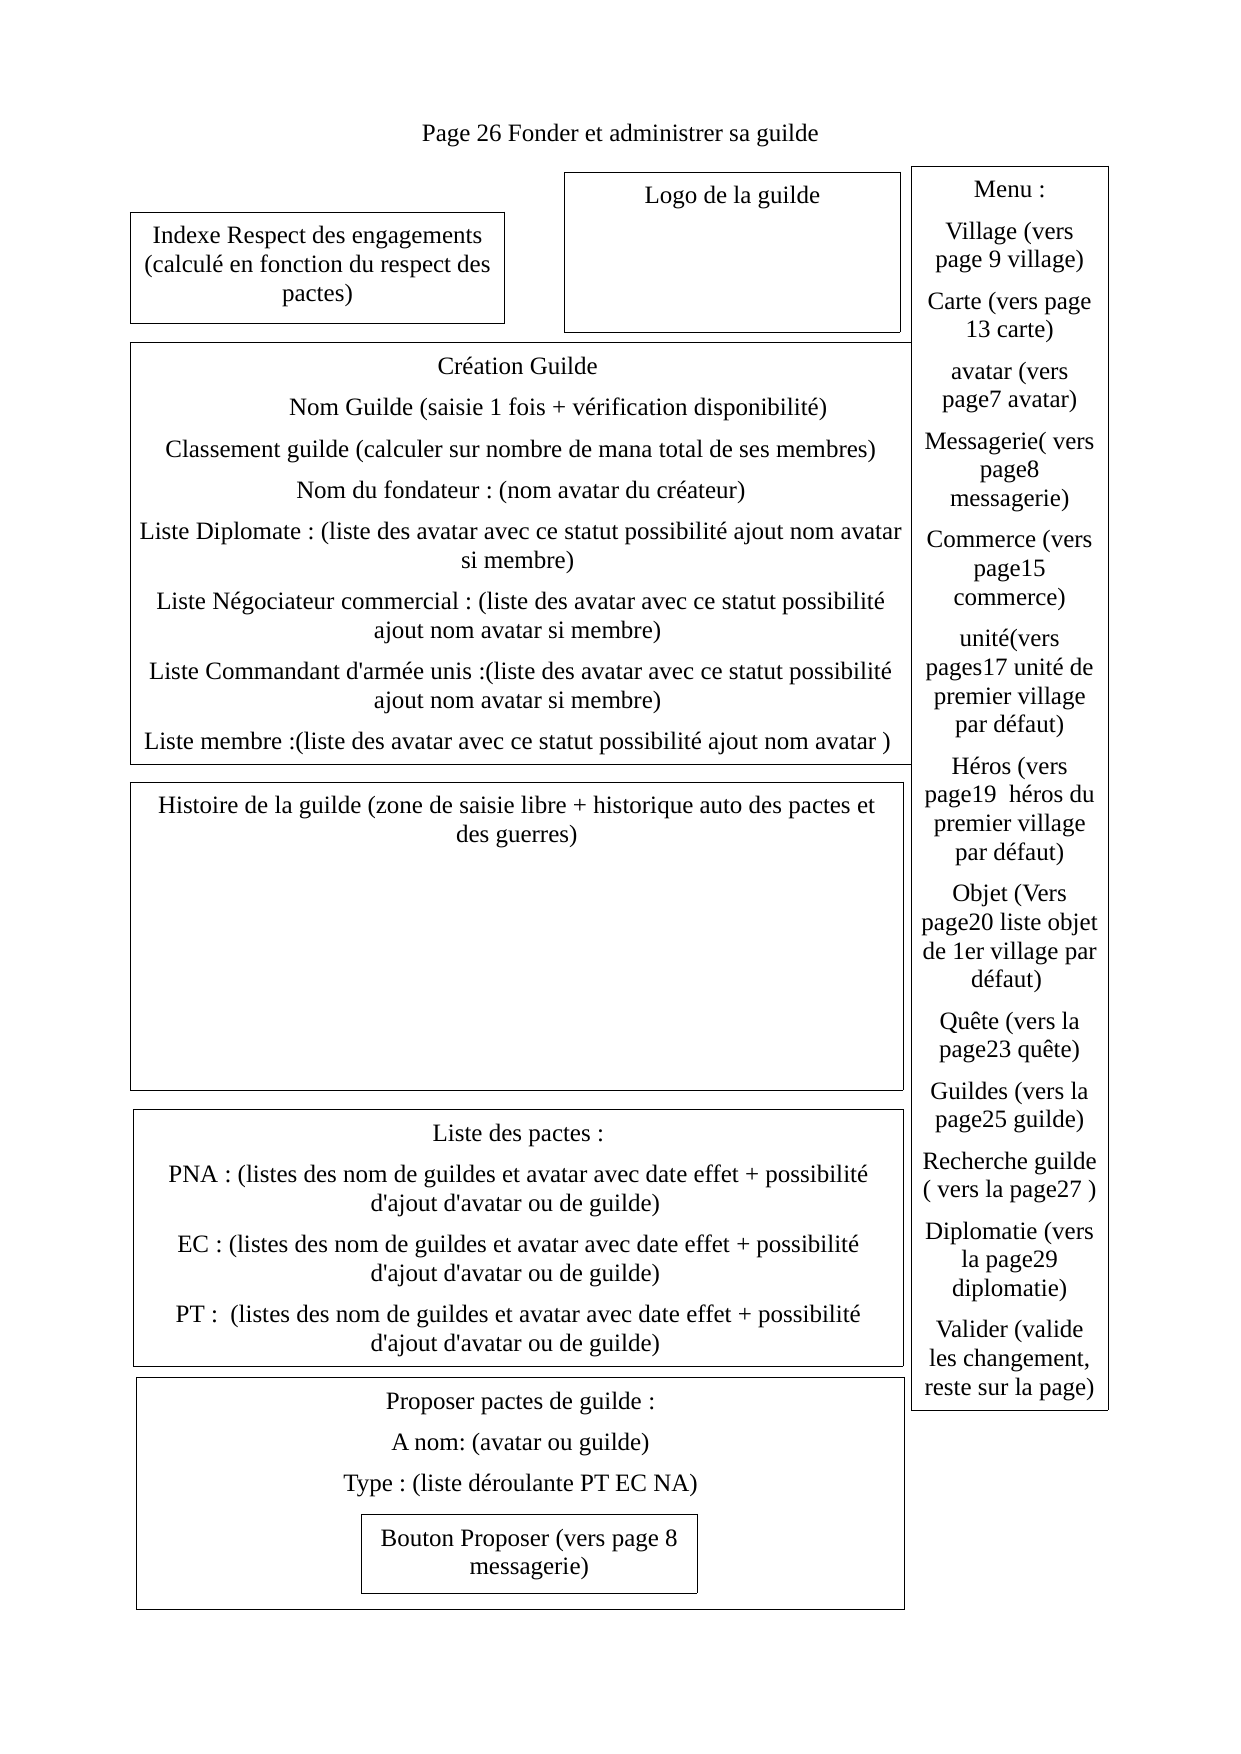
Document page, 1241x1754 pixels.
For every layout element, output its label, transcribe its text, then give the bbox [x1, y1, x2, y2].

text Liste Commandant d'armée unis :(liste des avatar avec ce statut possibilité ajout nom avatar si membre) [139, 656, 902, 714]
text Histoire de la guilde (zone de saisie libre + historique auto des pactes et des guerres) [139, 791, 894, 848]
text Liste des pactes : [142, 1118, 894, 1147]
text Logo de la guilde [573, 181, 891, 209]
text Valider (valide les changement, reste sur la page) [920, 1314, 1099, 1401]
text Recherche guilde ( vers la page27 ) [920, 1146, 1099, 1203]
list Nom Guilde (saisie 1 fois + vérification disponibilité) [176, 392, 902, 421]
text A nom: (avatar ou guilde) [145, 1427, 896, 1456]
text Proposer pactes de guilde : [145, 1386, 896, 1414]
text Menu : [920, 174, 1099, 203]
text Indexe Respect des engagements (calculé en fonction du respect des pactes) [139, 221, 496, 307]
text Liste Négociateur commercial : (liste des avatar avec ce statut possibilité ajout nom avatar si membre) [139, 586, 902, 644]
text Classement guilde (calculer sur nombre de mana total de ses membres) [139, 434, 902, 462]
text EC : (listes des nom de guildes et avatar avec date effet + possibilité d'ajout d'avatar ou de guilde) [142, 1229, 894, 1287]
text Messagerie( vers page8 messagerie) [920, 426, 1099, 512]
text Nom du fondateur : (nom avatar du créateur) [139, 475, 902, 504]
text Village (vers page 9 village) [920, 216, 1099, 273]
text Carte (vers page 13 carte) [920, 286, 1099, 343]
text Type : (liste déroulante PT EC NA) [145, 1468, 896, 1497]
text Liste membre :(liste des avatar avec ce statut possibilité ajout nom avatar ) [139, 726, 902, 755]
text unité(vers pages17 unité de premier village par défaut) [920, 623, 1099, 738]
text Diplomatie (vers la page29 diplomatie) [920, 1216, 1099, 1302]
text Objet (Vers page20 liste objet de 1er village par défaut) [920, 878, 1099, 993]
text Page 26 Fonder et administrer sa guilde [118, 118, 1122, 147]
text avatar (vers page7 avatar) [920, 356, 1099, 413]
text Commerce (vers page15 commerce) [920, 524, 1099, 611]
text Quête (vers la page23 quête) [920, 1006, 1099, 1063]
text [362, 1515, 697, 1593]
text Guildes (vers la page25 guilde) [920, 1076, 1099, 1133]
text Création Guilde [139, 351, 902, 380]
text Héros (vers page19 héros du premier village par défaut) [920, 751, 1099, 866]
text Liste Diplomate : (liste des avatar avec ce statut possibilité ajout nom avatar si membre) [139, 516, 902, 574]
text Bouton Proposer (vers page 8 messagerie) [370, 1523, 688, 1580]
text PT : (listes des nom de guildes et avatar avec date effet + possibilité d'ajout d'avatar ou de guilde) [142, 1299, 894, 1357]
text PNA : (listes des nom de guildes et avatar avec date effet + possibilité d'ajout d'avatar ou de guilde) [142, 1159, 894, 1217]
